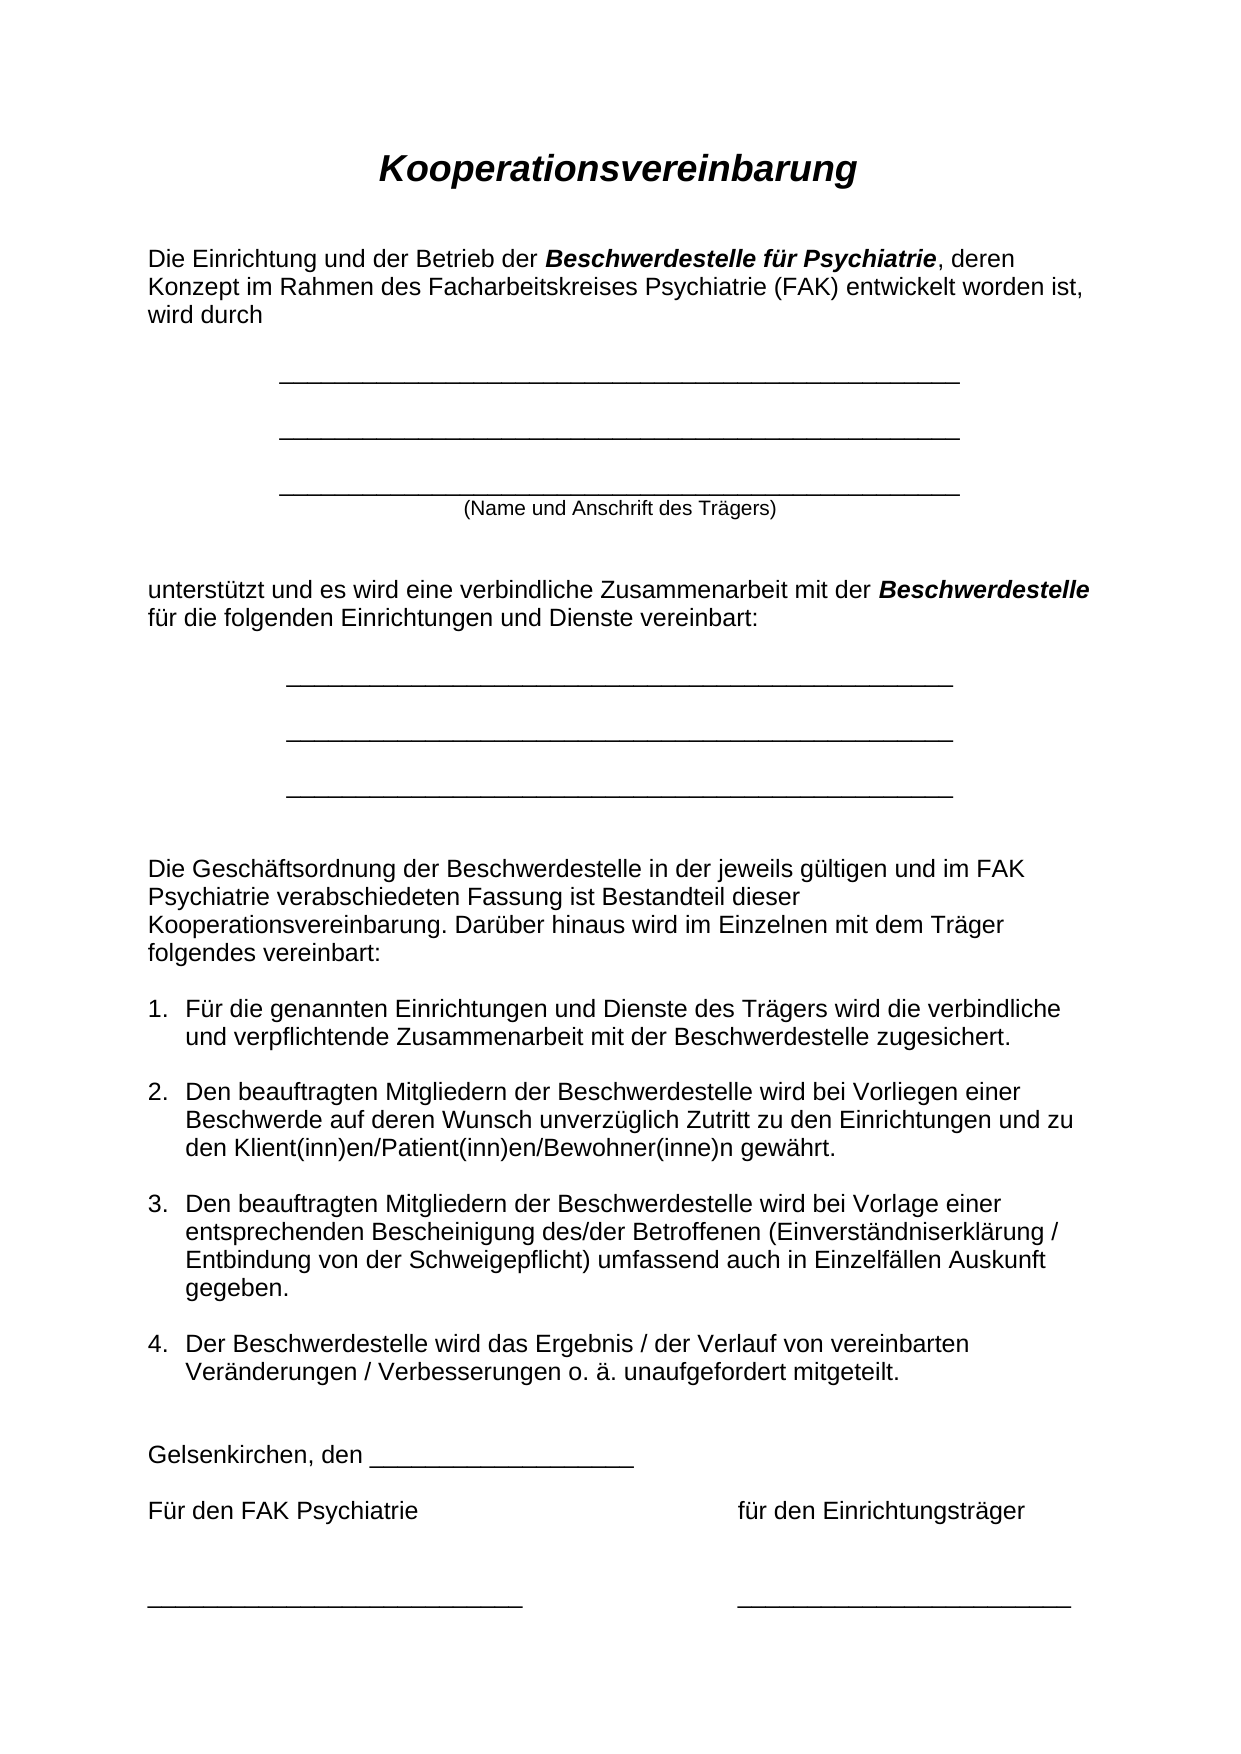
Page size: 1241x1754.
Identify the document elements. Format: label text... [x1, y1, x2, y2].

text Die Geschäftsordnung der Beschwerdestelle in der jeweils gültigen und im FAK Psychiatrie verabschiedeten Fassung ist Bestandteil dieser Kooperationsvereinbarung. Darüber hinaus wird im Einzelnen mit dem Träger folgendes vereinbart: [148, 855, 1092, 966]
list Für die genannten Einrichtungen und Dienste des Trägers wird die verbindliche und verpflichtende Zusammenarbeit mit der Beschwerdestelle zugesichert. [148, 994, 1092, 1078]
text Gelsenkirchen, den ___________________ Für den FAK Psychiatrie für den Einrichtungsträger [148, 1441, 1092, 1525]
text ___________________________ ________________________ [148, 1581, 1092, 1608]
list Der Beschwerdestelle wird das Ergebnis / der Verlauf von vereinbarten Veränderungen / Verbesserungen o. ä. unaufgefordert mitgeteilt. [148, 1329, 1092, 1413]
list Den beauftragten Mitgliedern der Beschwerdestelle wird bei Vorlage einer entsprechenden Bescheinigung des/der Betroffenen (Einverständniserklärung / Entbindung von der Schweigepflicht) umfassend auch in Einzelfällen Auskunft gegeben. [148, 1190, 1092, 1329]
text ________________________________________________ ________________________________________________ ________________________________________________ [148, 659, 1092, 855]
text Kooperationsvereinbarung [148, 148, 1092, 189]
list Den beauftragten Mitgliedern der Beschwerdestelle wird bei Vorliegen einer Beschwerde auf deren Wunsch unverzüglich Zutritt zu den Einrichtungen und zu den Klient(inn)en/Patient(inn)en/Bewohner(inne)n gewährt. [148, 1078, 1092, 1190]
text Die Einrichtung und der Betrieb der Beschwerdestelle für Psychiatrie, deren Konzept im Rahmen des Facharbeitskreises Psychiatrie (FAK) entwickelt worden ist, wird durch [148, 245, 1092, 329]
text _________________________________________________ _________________________________________________ _________________________________________________ (Name und Anschrift des Trägers) [148, 357, 1092, 520]
text unterstützt und es wird eine verbindliche Zusammenarbeit mit der Beschwerdestelle für die folgenden Einrichtungen und Dienste vereinbart: [148, 576, 1092, 631]
